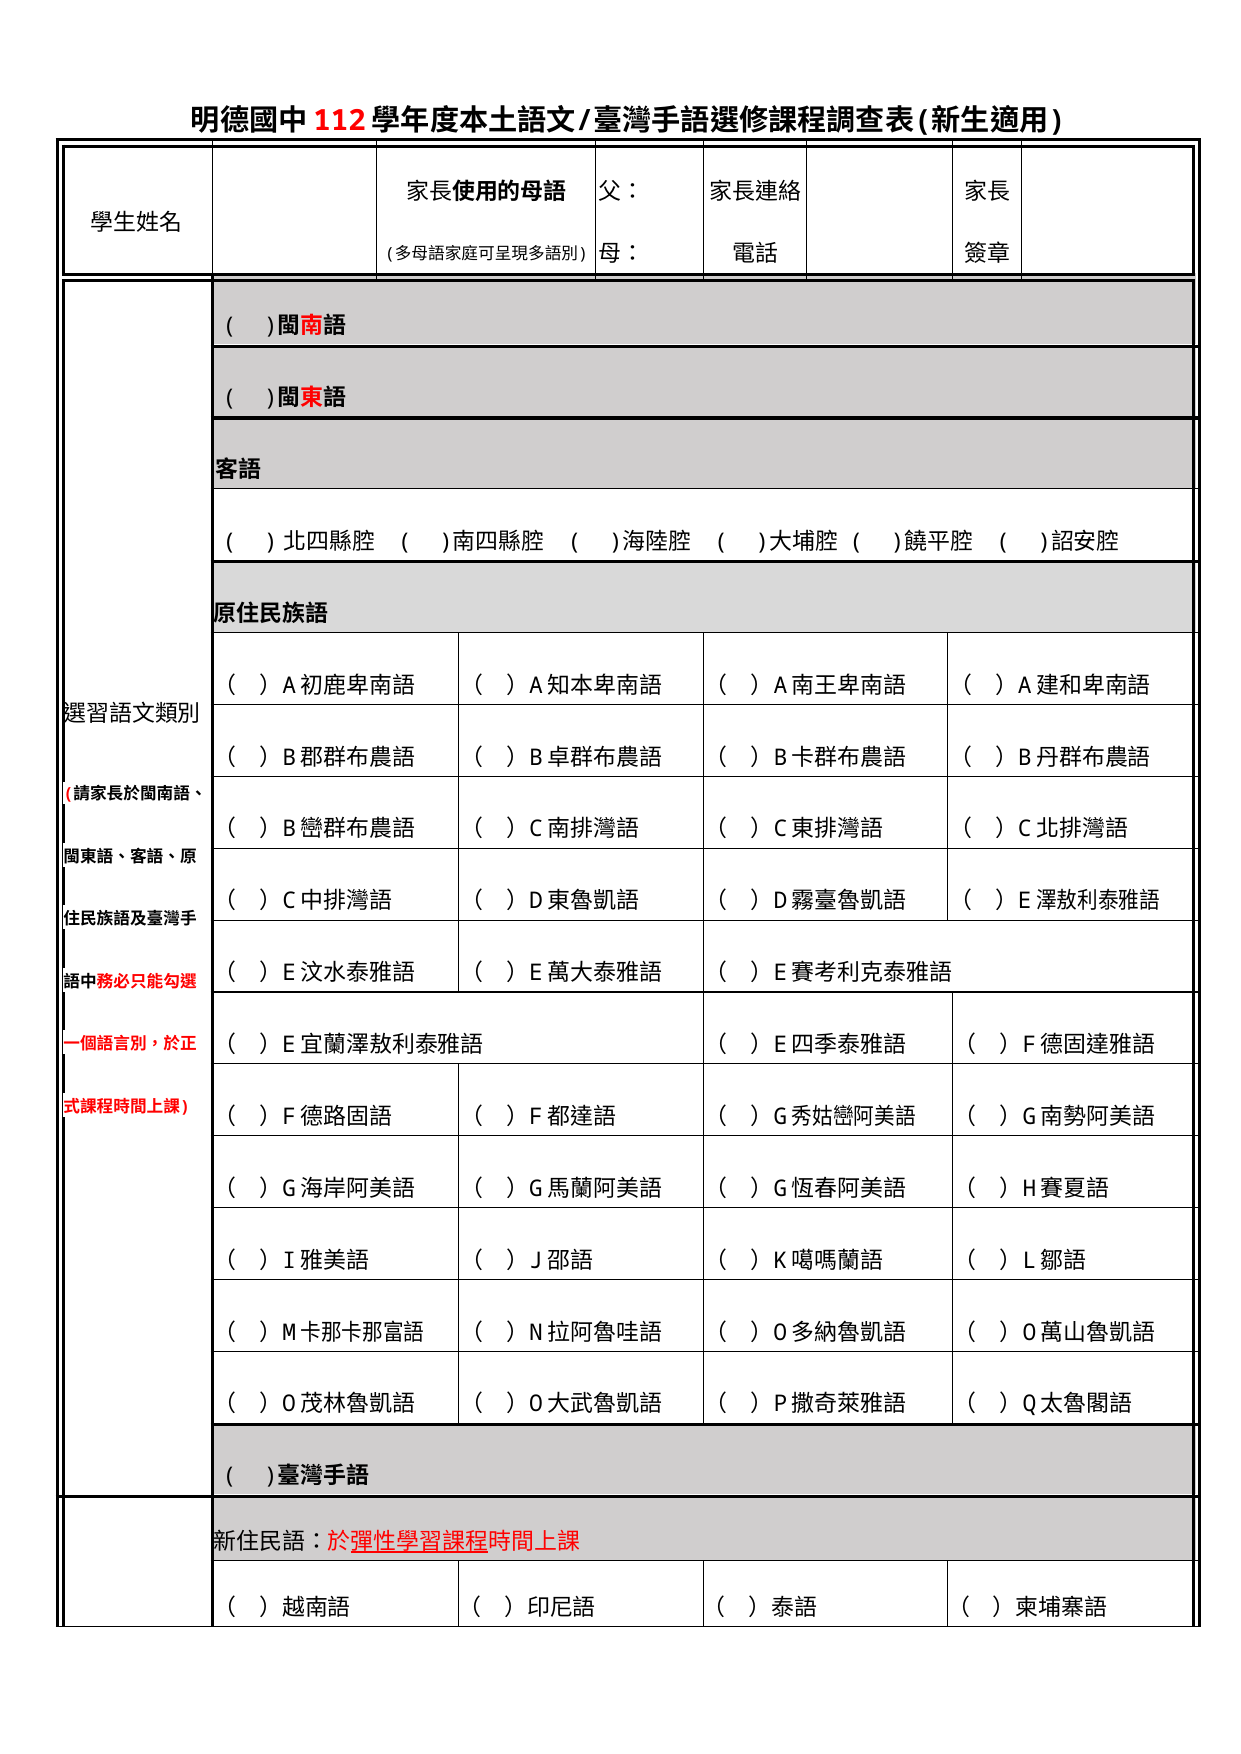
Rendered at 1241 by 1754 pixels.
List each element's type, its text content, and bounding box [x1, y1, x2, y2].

table_cell （ ）E萬大泰雅語 [459, 921, 703, 991]
table_cell ( )臺灣手語 [214, 1426, 1192, 1494]
table_header [704, 141, 806, 145]
table_cell （ ）F都達語 [459, 1064, 703, 1135]
table_cell （ ）越南語 [214, 1561, 458, 1626]
table_cell 客語 [214, 420, 1192, 488]
table_cell （ ）柬埔寨語 [948, 1561, 1192, 1626]
table_cell ( )閩東語 [214, 348, 1192, 416]
table_cell （ ）E四季泰雅語 [704, 993, 952, 1063]
table_cell （ ）A初鹿卑南語 [214, 633, 458, 704]
table_cell （ ）O茂林魯凱語 [214, 1352, 458, 1423]
table_cell （ ）O多納魯凱語 [704, 1280, 952, 1351]
table_cell （ ）F德固達雅語 [953, 993, 1192, 1063]
table_cell 選習語文類別 (請家長於閩南語、閩東語、客語、原住民族語及臺灣手語中務必只能勾選一個語言別，於正式課程時間上課) [60, 273, 211, 1494]
table_header [1022, 141, 1196, 273]
text 明德國中112學年度本土語文/臺灣手語選修課程調查表(新生適用) [75, 76, 1181, 138]
table_cell （ ）B卓群布農語 [459, 705, 703, 776]
table_cell ( ) 北四縣腔 ( )南四縣腔 ( )海陸腔 ( )大埔腔 ( )饒平腔 ( )詔安腔 [214, 489, 1192, 560]
table_cell （ ）G馬蘭阿美語 [459, 1136, 703, 1207]
table_cell （ ）C北排灣語 [948, 777, 1192, 848]
table_cell （ ）G恆春阿美語 [704, 1136, 952, 1207]
table_cell （ ）O大武魯凱語 [459, 1352, 703, 1423]
table_cell （ ）C中排灣語 [214, 849, 458, 919]
table_header 學生姓名 [60, 141, 212, 273]
table_cell （ ）A知本卑南語 [459, 633, 703, 704]
table_cell （ ）Q太魯閣語 [953, 1352, 1192, 1423]
table_cell 新住民語：於彈性學習課程時間上課 [214, 1498, 1192, 1560]
table_header [953, 141, 1021, 145]
table_header 父： 母： [596, 148, 703, 273]
table_cell （ ）I雅美語 [214, 1208, 458, 1279]
table_header [807, 141, 952, 145]
table_cell （ ）A建和卑南語 [948, 633, 1192, 704]
table_cell （ ）N拉阿魯哇語 [459, 1280, 703, 1351]
table_header [213, 148, 376, 273]
table_cell （ ）K噶嗎蘭語 [704, 1208, 952, 1279]
table_cell [1022, 273, 1196, 344]
table_cell [65, 1498, 211, 1626]
table_header 家長簽章 [953, 148, 1021, 273]
table_header [596, 141, 703, 145]
table_cell （ ）G秀姑巒阿美語 [704, 1064, 952, 1135]
table_header [807, 148, 952, 273]
table_cell （ ）P撒奇萊雅語 [704, 1352, 952, 1423]
table_header 家長使用的母語 (多母語家庭可呈現多語別) [377, 148, 595, 273]
table_cell ( )閩南語 [214, 282, 1192, 344]
table_cell （ ）E宜蘭澤敖利泰雅語 [214, 993, 703, 1063]
table_cell （ ）F德路固語 [214, 1064, 458, 1135]
table_header [213, 141, 376, 145]
table_cell （ ）L鄒語 [953, 1208, 1192, 1279]
table_cell （ ）A南王卑南語 [704, 633, 947, 704]
table_cell （ ）M卡那卡那富語 [214, 1280, 458, 1351]
table_cell （ ）B巒群布農語 [214, 777, 458, 848]
table_cell （ ）E汶水泰雅語 [214, 921, 458, 991]
table_cell （ ）C東排灣語 [704, 777, 947, 848]
table_cell （ ）C南排灣語 [459, 777, 703, 848]
table_cell （ ）D東魯凱語 [459, 849, 703, 919]
table_cell （ ）J邵語 [459, 1208, 703, 1279]
table_cell （ ）印尼語 [459, 1561, 703, 1626]
table_header [1022, 148, 1192, 273]
table_cell （ ）E賽考利克泰雅語 [704, 921, 1192, 991]
table_cell （ ）G海岸阿美語 [214, 1136, 458, 1207]
table_cell （ ）泰語 [704, 1561, 947, 1626]
table_cell （ ）O萬山魯凱語 [953, 1280, 1192, 1351]
table_cell （ ）B丹群布農語 [948, 705, 1192, 776]
table_cell （ ）D霧臺魯凱語 [704, 849, 947, 919]
table_cell （ ）H賽夏語 [953, 1136, 1192, 1207]
table_cell （ ）E澤敖利泰雅語 [948, 849, 1192, 919]
table_header [377, 141, 595, 145]
table_cell （ ）B卡群布農語 [704, 705, 947, 776]
table_cell （ ）B郡群布農語 [214, 705, 458, 776]
table_cell （ ）G南勢阿美語 [953, 1064, 1192, 1135]
table_header 家長連絡電話 [704, 148, 806, 273]
table_cell 原住民族語 [214, 563, 1192, 632]
